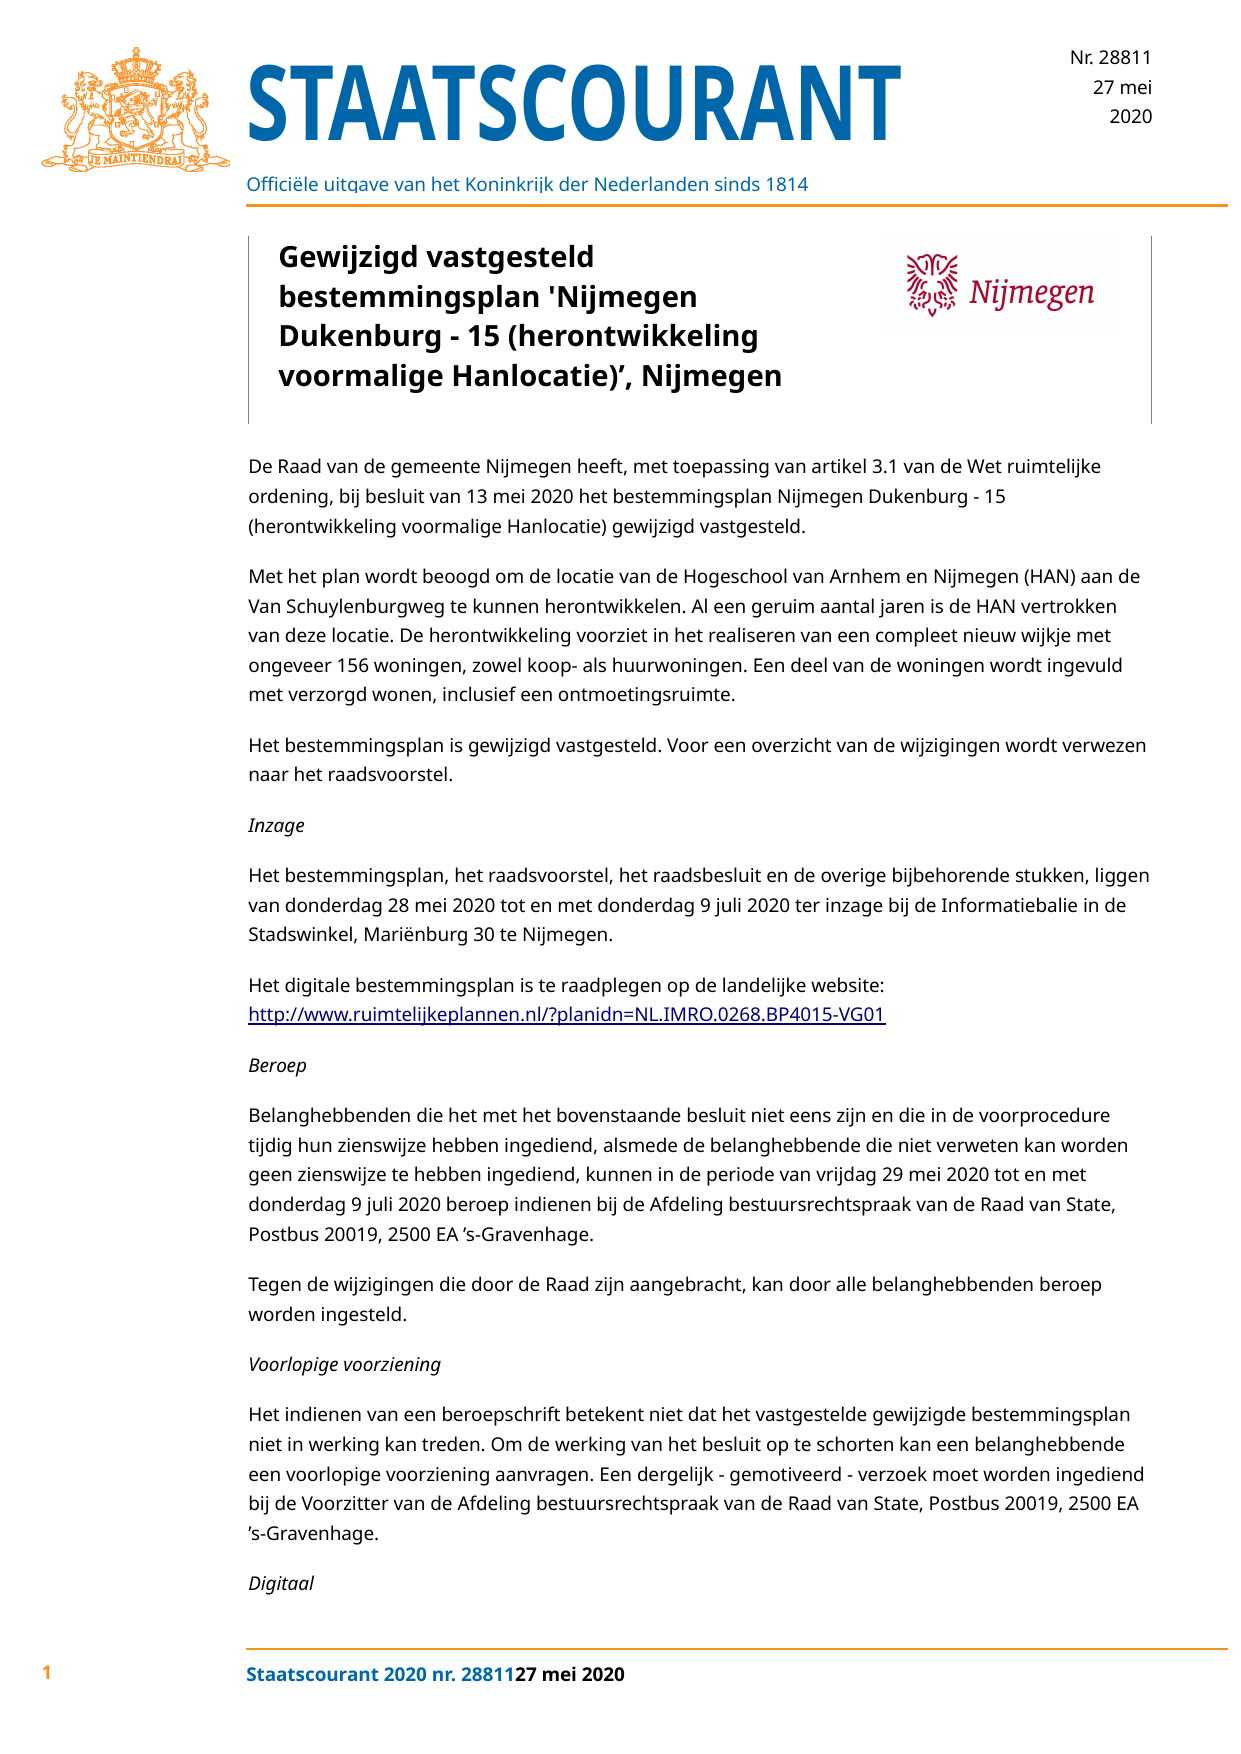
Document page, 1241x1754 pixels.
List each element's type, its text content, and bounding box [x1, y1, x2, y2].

text Het bestemmingsplan, het raadsvoorstel, het raadsbesluit en de overige bijbehorende stukken, liggen van donderdag 28 mei 2020 tot en met donderdag 9 juli 2020 ter inzage bij de Informatiebalie in de Stadswinkel, Mariënburg 30 te Nijmegen. [248, 862, 1152, 947]
picture [882, 236, 1119, 334]
text Met het plan wordt beoogd om de locatie van de Hogeschool van Arnhem en Nijmegen (HAN) aan de Van Schuylenburgweg te kunnen herontwikkelen. Al een geruim aantal jaren is de HAN vertrokken van deze locatie. De herontwikkeling voorziet in het realiseren van een compleet nieuw wijkje met ongeveer 156 woningen, zowel koop- als huurwoningen. Een deel van de woningen wordt ingevuld met verzorgd wonen, inclusief een ontmoetingsruimte. [248, 563, 1152, 707]
text Voorlopige voorziening [248, 1351, 1152, 1377]
text Digitaal [248, 1570, 1152, 1596]
text Belanghebbenden die het met het bovenstaande besluit niet eens zijn en die in de voorprocedure tijdig hun zienswijze hebben ingediend, alsmede de belanghebbende die niet verweten kan worden geen zienswijze te hebben ingediend, kunnen in de periode van vrijdag 29 mei 2020 tot en met donderdag 9 juli 2020 beroep indienen bij de Afdeling bestuursrechtspraak van de Raad van State, Postbus 20019, 2500 EA ’s-Gravenhage. [248, 1102, 1152, 1246]
text Tegen de wijzigingen die door de Raad zijn aangebracht, kan door alle belanghebbenden beroep worden ingesteld. [248, 1271, 1152, 1326]
text Beroep [248, 1052, 1152, 1078]
text Het bestemmingsplan is gewijzigd vastgesteld. Voor een overzicht van de wijzigingen wordt verwezen naar het raadsvoorstel. [248, 732, 1152, 787]
text Het indienen van een beroepschrift betekent niet dat het vastgestelde gewijzigde bestemmingsplan niet in werking kan treden. Om de werking van het besluit op te schorten kan een belanghebbende een voorlopige voorziening aanvragen. Een dergelijk - gemotiveerd - verzoek moet worden ingediend bij de Voorzitter van de Afdeling bestuursrechtspraak van de Raad van State, Postbus 20019, 2500 EA ’s-Gravenhage. [248, 1402, 1152, 1546]
text Het digitale bestemmingsplan is te raadplegen op de landelijke website: http://www.ruimtelijkeplannen.nl/?planidn=NL.IMRO.0268.BP4015-VG01 [248, 972, 1152, 1027]
text Inzage [248, 812, 1152, 838]
text De Raad van de gemeente Nijmegen heeft, met toepassing van artikel 3.1 van de Wet ruimtelijke ordening, bij besluit van 13 mei 2020 het bestemmingsplan Nijmegen Dukenburg - 15 (herontwikkeling voormalige Hanlocatie) gewijzigd vastgesteld. [248, 454, 1152, 538]
table_header Gewijzigd vastgesteld bestemmingsplan 'Nijmegen Dukenburg - 15 (herontwikkeling voormalige Hanlocatie)’, Nijmegen [249, 236, 850, 424]
table_header [850, 236, 1151, 424]
picture [41, 47, 231, 172]
